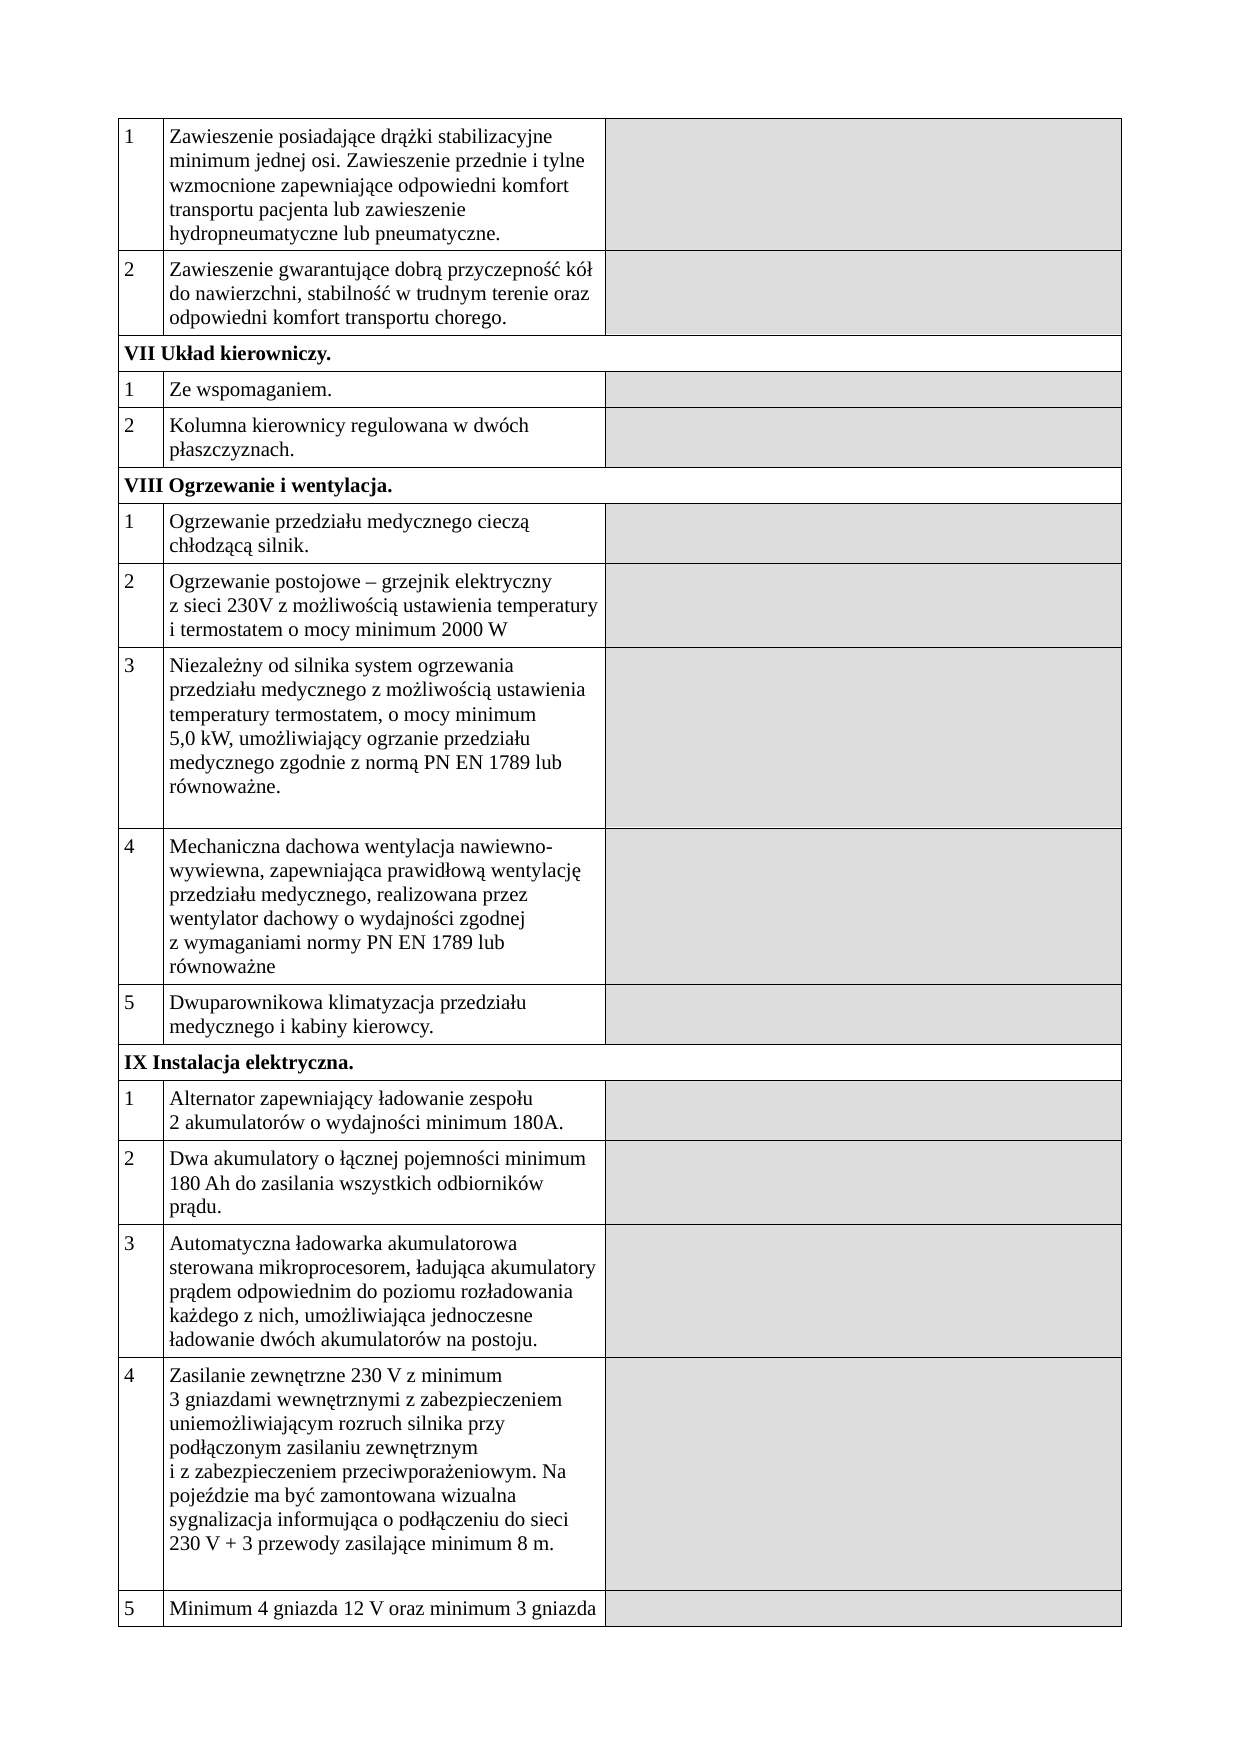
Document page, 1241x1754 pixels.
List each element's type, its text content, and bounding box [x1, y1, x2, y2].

table_cell 4 [119, 1358, 163, 1590]
table_cell [606, 372, 1121, 407]
table_cell [606, 564, 1121, 647]
table_cell [606, 1081, 1121, 1140]
table_cell Alternator zapewniający ładowanie zespołu 2 akumulatorów o wydajności minimum 180A. [164, 1081, 605, 1140]
table_cell 2 [119, 564, 163, 647]
table_cell 1 [119, 372, 163, 407]
table_cell Mechaniczna dachowa wentylacja nawiewno- wywiewna, zapewniająca prawidłową wentylację przedziału medycznego, realizowana przez wentylator dachowy o wydajności zgodnej z wymaganiami normy PN EN 1789 lub równoważne [164, 829, 605, 984]
table_cell IX Instalacja elektryczna. [119, 1045, 1121, 1080]
table_cell 5 [119, 985, 163, 1044]
table_cell 4 [119, 829, 163, 984]
table_cell 1 [119, 1081, 163, 1140]
table_cell 3 [119, 1225, 163, 1357]
table_cell [606, 1141, 1121, 1224]
table_cell 2 [119, 251, 163, 334]
table_cell [606, 251, 1121, 334]
table_cell [606, 504, 1121, 563]
table_cell Ogrzewanie postojowe – grzejnik elektryczny z sieci 230V z możliwością ustawienia temperatury i termostatem o mocy minimum 2000 W [164, 564, 605, 647]
table_cell Dwuparownikowa klimatyzacja przedziału medycznego i kabiny kierowcy. [164, 985, 605, 1044]
table_cell VII Układ kierowniczy. [119, 336, 1121, 371]
table_cell [606, 829, 1121, 984]
table_cell 3 [119, 648, 163, 827]
table_cell Niezależny od silnika system ogrzewania przedziału medycznego z możliwością ustawienia temperatury termostatem, o mocy minimum 5,0 kW, umożliwiający ogrzanie przedziału medycznego zgodnie z normą PN EN 1789 lub równoważne. [164, 648, 605, 827]
table_cell Ogrzewanie przedziału medycznego cieczą chłodzącą silnik. [164, 504, 605, 563]
table_cell Kolumna kierownicy regulowana w dwóch płaszczyznach. [164, 408, 605, 467]
table_cell 2 [119, 408, 163, 467]
table_cell Ze wspomaganiem. [164, 372, 605, 407]
table_cell VIII Ogrzewanie i wentylacja. [119, 468, 1121, 503]
table_cell 1 [119, 504, 163, 563]
table_cell [606, 119, 1121, 250]
table_cell Zasilanie zewnętrzne 230 V z minimum 3 gniazdami wewnętrznymi z zabezpieczeniem uniemożliwiającym rozruch silnika przy podłączonym zasilaniu zewnętrznym i z zabezpieczeniem przeciwporażeniowym. Na pojeździe ma być zamontowana wizualna sygnalizacja informująca o podłączeniu do sieci 230 V + 3 przewody zasilające minimum 8 m. [164, 1358, 605, 1590]
table_cell [606, 648, 1121, 827]
table_cell Zawieszenie gwarantujące dobrą przyczepność kół do nawierzchni, stabilność w trudnym terenie oraz odpowiedni komfort transportu chorego. [164, 251, 605, 334]
table_cell [606, 985, 1121, 1044]
table_cell [606, 1591, 1121, 1626]
table_cell Zawieszenie posiadające drążki stabilizacyjne minimum jednej osi. Zawieszenie przednie i tylne wzmocnione zapewniające odpowiedni komfort transportu pacjenta lub zawieszenie hydropneumatyczne lub pneumatyczne. [164, 119, 605, 250]
table_cell [606, 1225, 1121, 1357]
table_cell Dwa akumulatory o łącznej pojemności minimum 180 Ah do zasilania wszystkich odbiorników prądu. [164, 1141, 605, 1224]
table_cell Minimum 4 gniazda 12 V oraz minimum 3 gniazda [164, 1591, 605, 1626]
table_cell [606, 408, 1121, 467]
table_cell 5 [119, 1591, 163, 1626]
table_cell 2 [119, 1141, 163, 1224]
table_cell [606, 1358, 1121, 1590]
table_cell Automatyczna ładowarka akumulatorowa sterowana mikroprocesorem, ładująca akumulatory prądem odpowiednim do poziomu rozładowania każdego z nich, umożliwiająca jednoczesne ładowanie dwóch akumulatorów na postoju. [164, 1225, 605, 1357]
table_cell 1 [119, 119, 163, 250]
